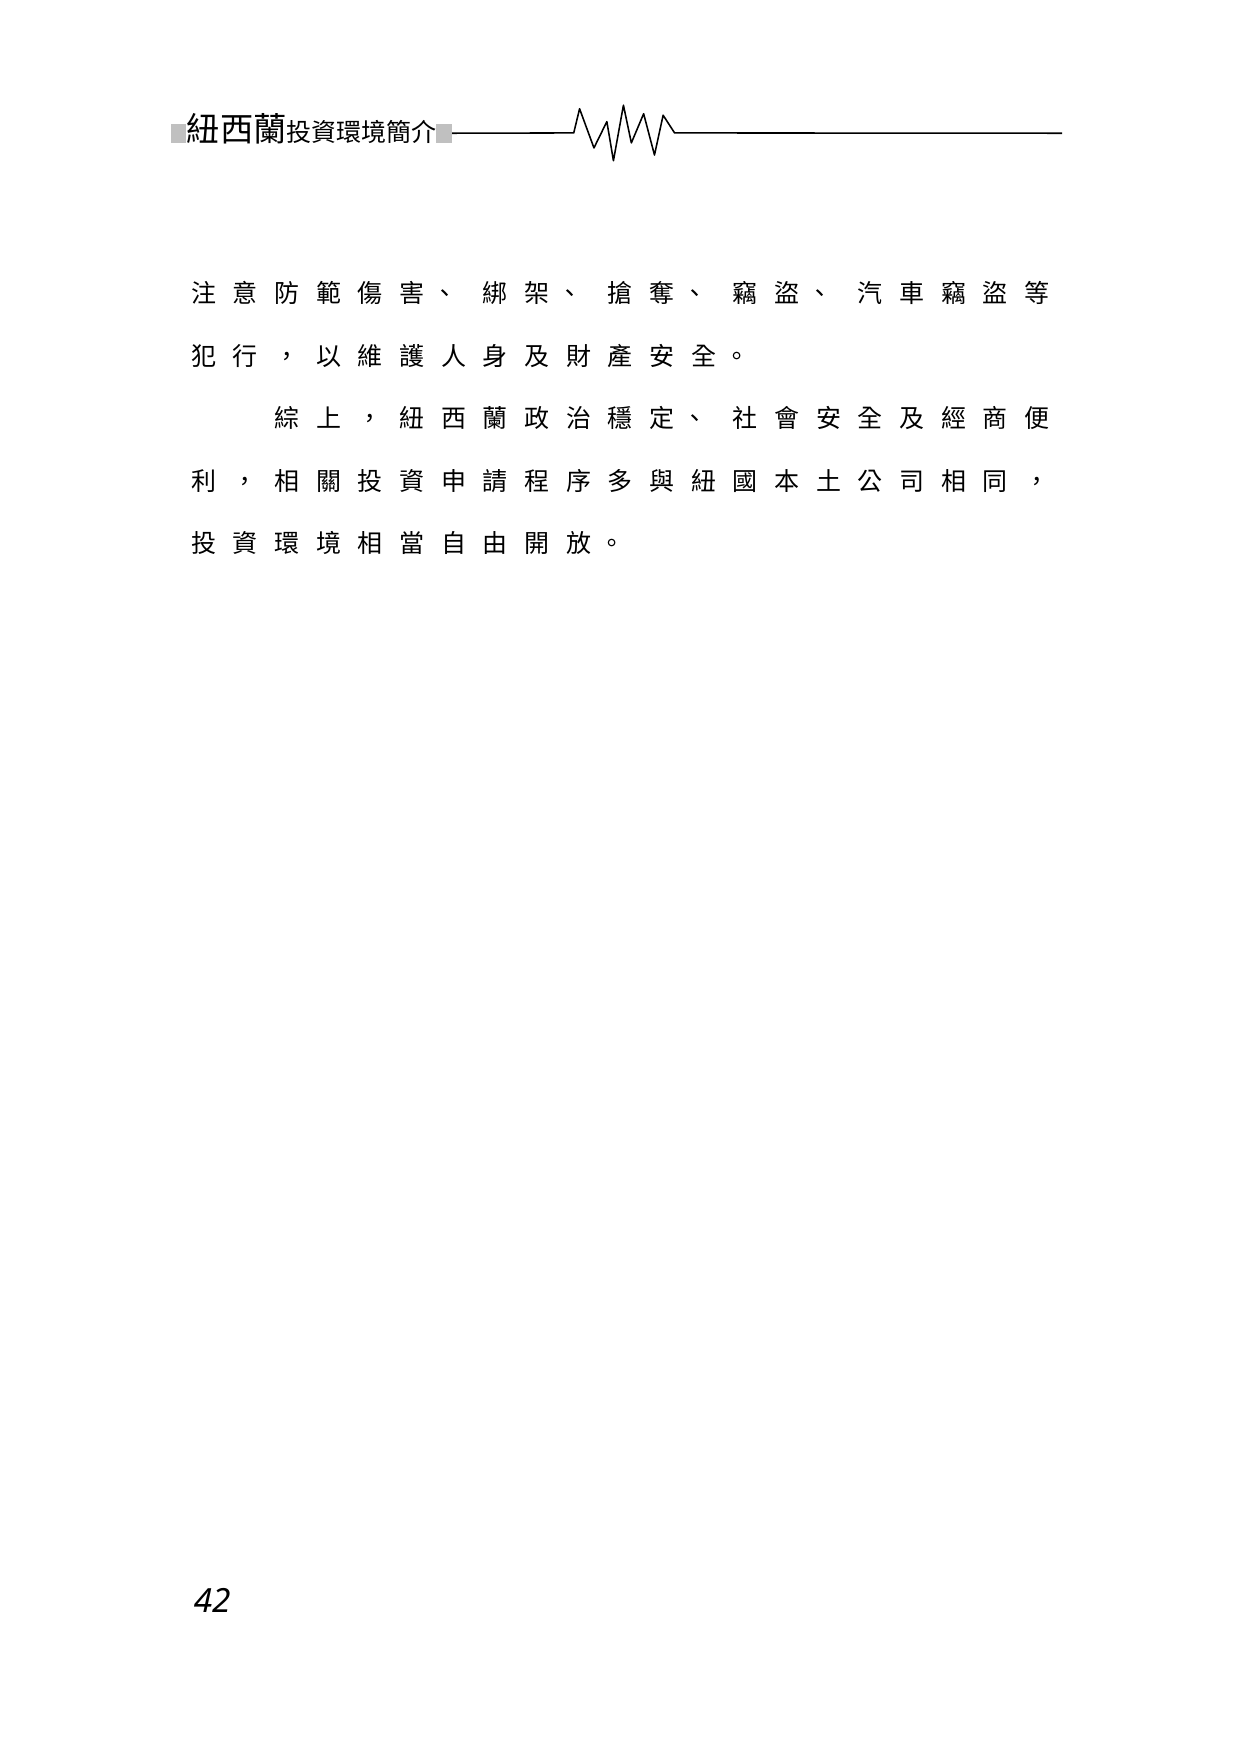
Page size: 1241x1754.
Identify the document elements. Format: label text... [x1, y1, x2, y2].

text 注意防範傷害、綁架、搶奪、竊盜、汽車竊盜等犯行，以維護人身及財產安全。 [183, 250, 1058, 375]
text 綜上，紐西蘭政治穩定、社會安全及經商便利，相關投資申請程序多與紐國本土公司相同，投資環境相當自由開放。 [183, 375, 1058, 563]
